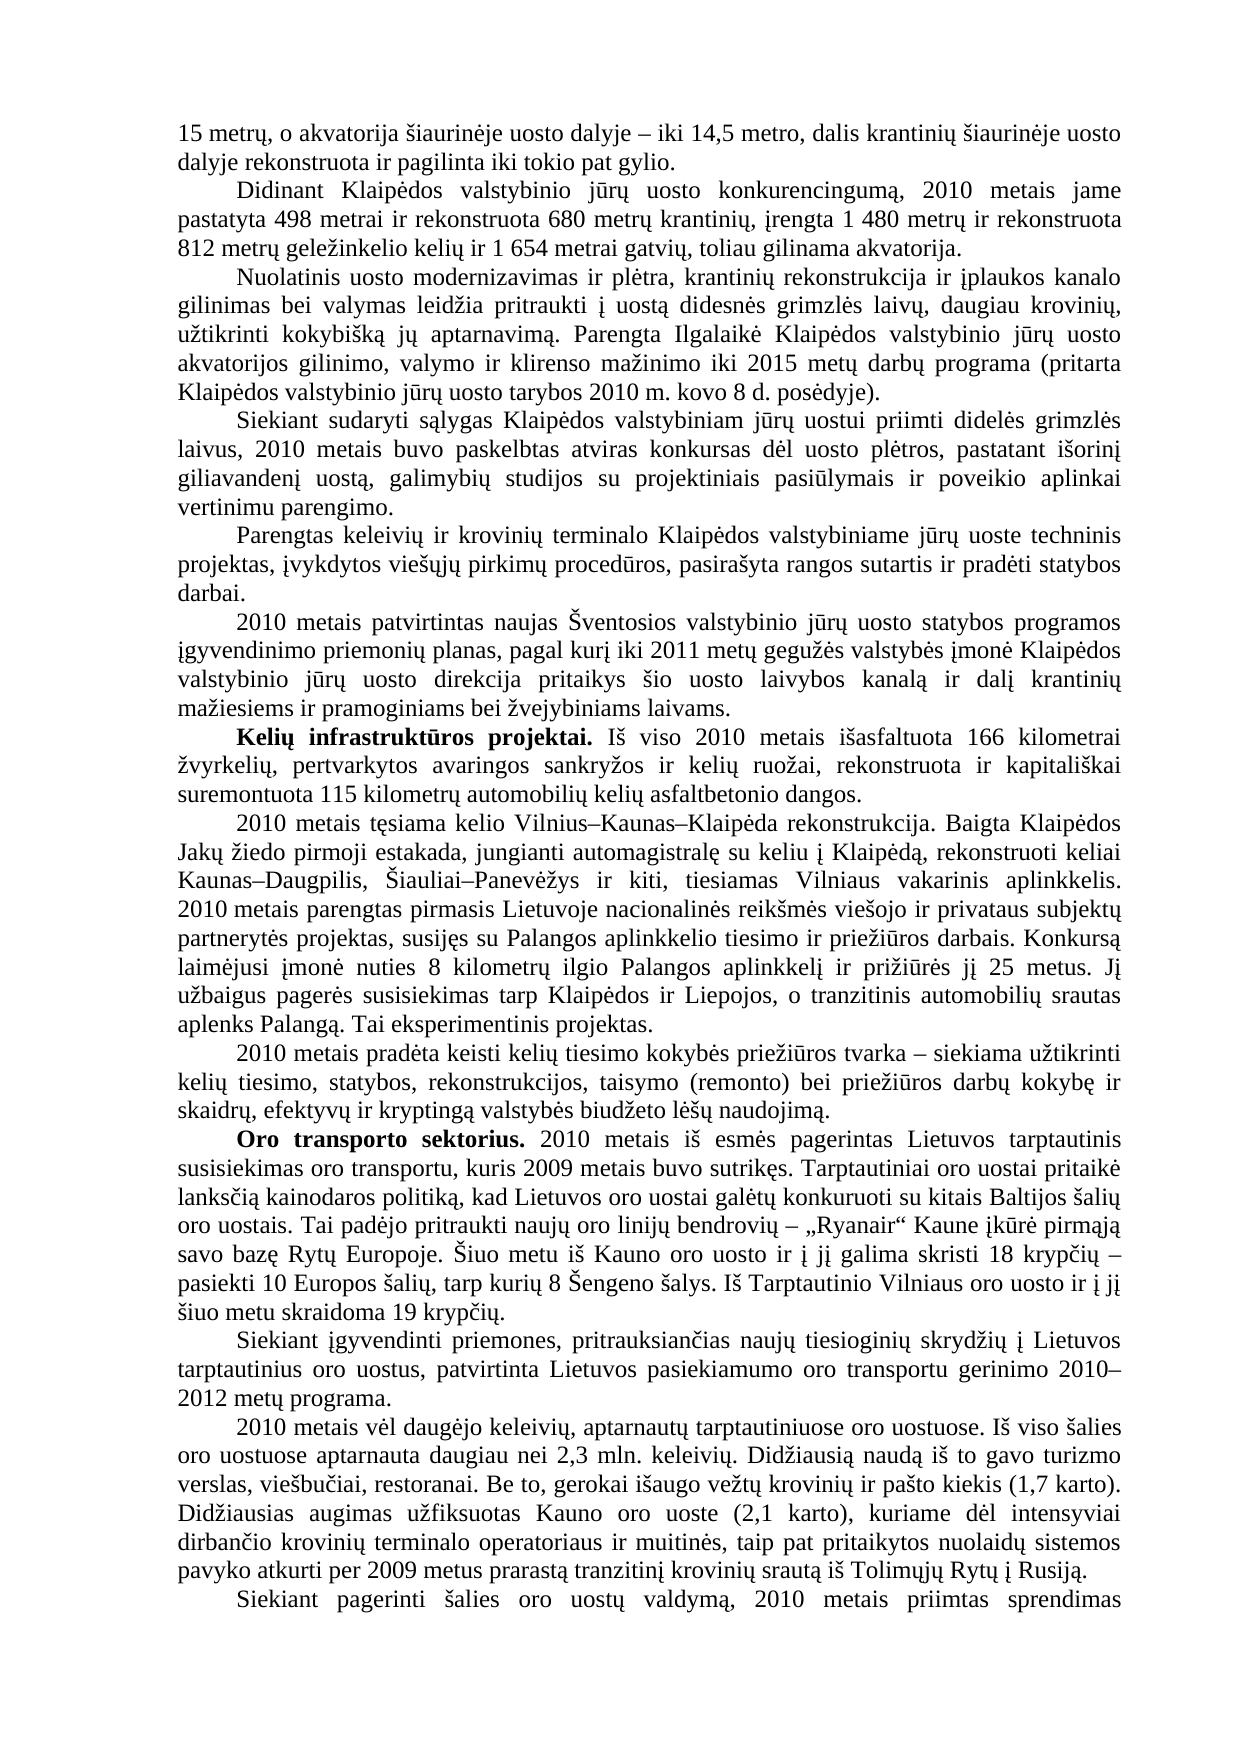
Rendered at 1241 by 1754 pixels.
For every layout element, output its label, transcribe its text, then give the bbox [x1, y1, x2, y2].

text Oro transporto sektorius. 2010 metais iš esmės pagerintas Lietuvos tarptautinis susisiekimas oro transportu, kuris 2009 metais buvo sutrikęs. Tarptautiniai oro uostai pritaikė lanksčią kainodaros politiką, kad Lietuvos oro uostai galėtų konkuruoti su kitais Baltijos šalių oro uostais. Tai padėjo pritraukti naujų oro linijų bendrovių – „Ryanair“ Kaune įkūrė pirmąją savo bazę Rytų Europoje. Šiuo metu iš Kauno oro uosto ir į jį galima skristi 18 krypčių – pasiekti 10 Europos šalių, tarp kurių 8 Šengeno šalys. Iš Tarptautinio Vilniaus oro uosto ir į jį šiuo metu skraidoma 19 krypčių. [177, 1124, 1122, 1326]
text Kelių infrastruktūros projektai. Iš viso 2010 metais išasfaltuota 166 kilometrai žvyrkelių, pertvarkytos avaringos sankryžos ir kelių ruožai, rekonstruota ir kapitališkai suremontuota 115 kilometrų automobilių kelių asfaltbetonio dangos. [177, 722, 1122, 808]
text 15 metrų, o akvatorija šiaurinėje uosto dalyje – iki 14,5 metro, dalis krantinių šiaurinėje uosto dalyje rekonstruota ir pagilinta iki tokio pat gylio. [177, 118, 1122, 176]
text Siekiant sudaryti sąlygas Klaipėdos valstybiniam jūrų uostui priimti didelės grimzlės laivus, 2010 metais buvo paskelbtas atviras konkursas dėl uosto plėtros, pastatant išorinį giliavandenį uostą, galimybių studijos su projektiniais pasiūlymais ir poveikio aplinkai vertinimu parengimo. [177, 406, 1122, 521]
text Parengtas keleivių ir krovinių terminalo Klaipėdos valstybiniame jūrų uoste techninis projektas, įvykdytos viešųjų pirkimų procedūros, pasirašyta rangos sutartis ir pradėti statybos darbai. [177, 521, 1122, 607]
text 2010 metais vėl daugėjo keleivių, aptarnautų tarptautiniuose oro uostuose. Iš viso šalies oro uostuose aptarnauta daugiau nei 2,3 mln. keleivių. Didžiausią naudą iš to gavo turizmo verslas, viešbučiai, restoranai. Be to, gerokai išaugo vežtų krovinių ir pašto kiekis (1,7 karto). Didžiausias augimas užfiksuotas Kauno oro uoste (2,1 karto), kuriame dėl intensyviai dirbančio krovinių terminalo operatoriaus ir muitinės, taip pat pritaikytos nuolaidų sistemos pavyko atkurti per 2009 metus prarastą tranzitinį krovinių srautą iš Tolimųjų Rytų į Rusiją. [177, 1412, 1122, 1584]
text Didinant Klaipėdos valstybinio jūrų uosto konkurencingumą, 2010 metais jame pastatyta 498 metrai ir rekonstruota 680 metrų krantinių, įrengta 1 480 metrų ir rekonstruota 812 metrų geležinkelio kelių ir 1 654 metrai gatvių, toliau gilinama akvatorija. [177, 176, 1122, 262]
text Siekiant įgyvendinti priemones, pritrauksiančias naujų tiesioginių skrydžių į Lietuvos tarptautinius oro uostus, patvirtinta Lietuvos pasiekiamumo oro transportu gerinimo 2010–2012 metų programa. [177, 1326, 1122, 1412]
text 2010 metais patvirtintas naujas Šventosios valstybinio jūrų uosto statybos programos įgyvendinimo priemonių planas, pagal kurį iki 2011 metų gegužės valstybės įmonė Klaipėdos valstybinio jūrų uosto direkcija pritaikys šio uosto laivybos kanalą ir dalį krantinių mažiesiems ir pramoginiams bei žvejybiniams laivams. [177, 607, 1122, 722]
text 2010 metais tęsiama kelio Vilnius–Kaunas–Klaipėda rekonstrukcija. Baigta Klaipėdos Jakų žiedo pirmoji estakada, jungianti automagistralę su keliu į Klaipėdą, rekonstruoti keliai Kaunas–Daugpilis, Šiauliai–Panevėžys ir kiti, tiesiamas Vilniaus vakarinis aplinkkelis. 2010 metais parengtas pirmasis Lietuvoje nacionalinės reikšmės viešojo ir privataus subjektų partnerytės projektas, susijęs su Palangos aplinkkelio tiesimo ir priežiūros darbais. Konkursą laimėjusi įmonė nuties 8 kilometrų ilgio Palangos aplinkkelį ir prižiūrės jį 25 metus. Jį užbaigus pagerės susisiekimas tarp Klaipėdos ir Liepojos, o tranzitinis automobilių srautas aplenks Palangą. Tai eksperimentinis projektas. [177, 808, 1122, 1038]
text Nuolatinis uosto modernizavimas ir plėtra, krantinių rekonstrukcija ir įplaukos kanalo gilinimas bei valymas leidžia pritraukti į uostą didesnės grimzlės laivų, daugiau krovinių, užtikrinti kokybišką jų aptarnavimą. Parengta Ilgalaikė Klaipėdos valstybinio jūrų uosto akvatorijos gilinimo, valymo ir klirenso mažinimo iki 2015 metų darbų programa (pritarta Klaipėdos valstybinio jūrų uosto tarybos 2010 m. kovo 8 d. posėdyje). [177, 262, 1122, 406]
text Siekiant pagerinti šalies oro uostų valdymą, 2010 metais priimtas sprendimas [177, 1584, 1122, 1613]
text 2010 metais pradėta keisti kelių tiesimo kokybės priežiūros tvarka – siekiama užtikrinti kelių tiesimo, statybos, rekonstrukcijos, taisymo (remonto) bei priežiūros darbų kokybę ir skaidrų, efektyvų ir kryptingą valstybės biudžeto lėšų naudojimą. [177, 1038, 1122, 1124]
